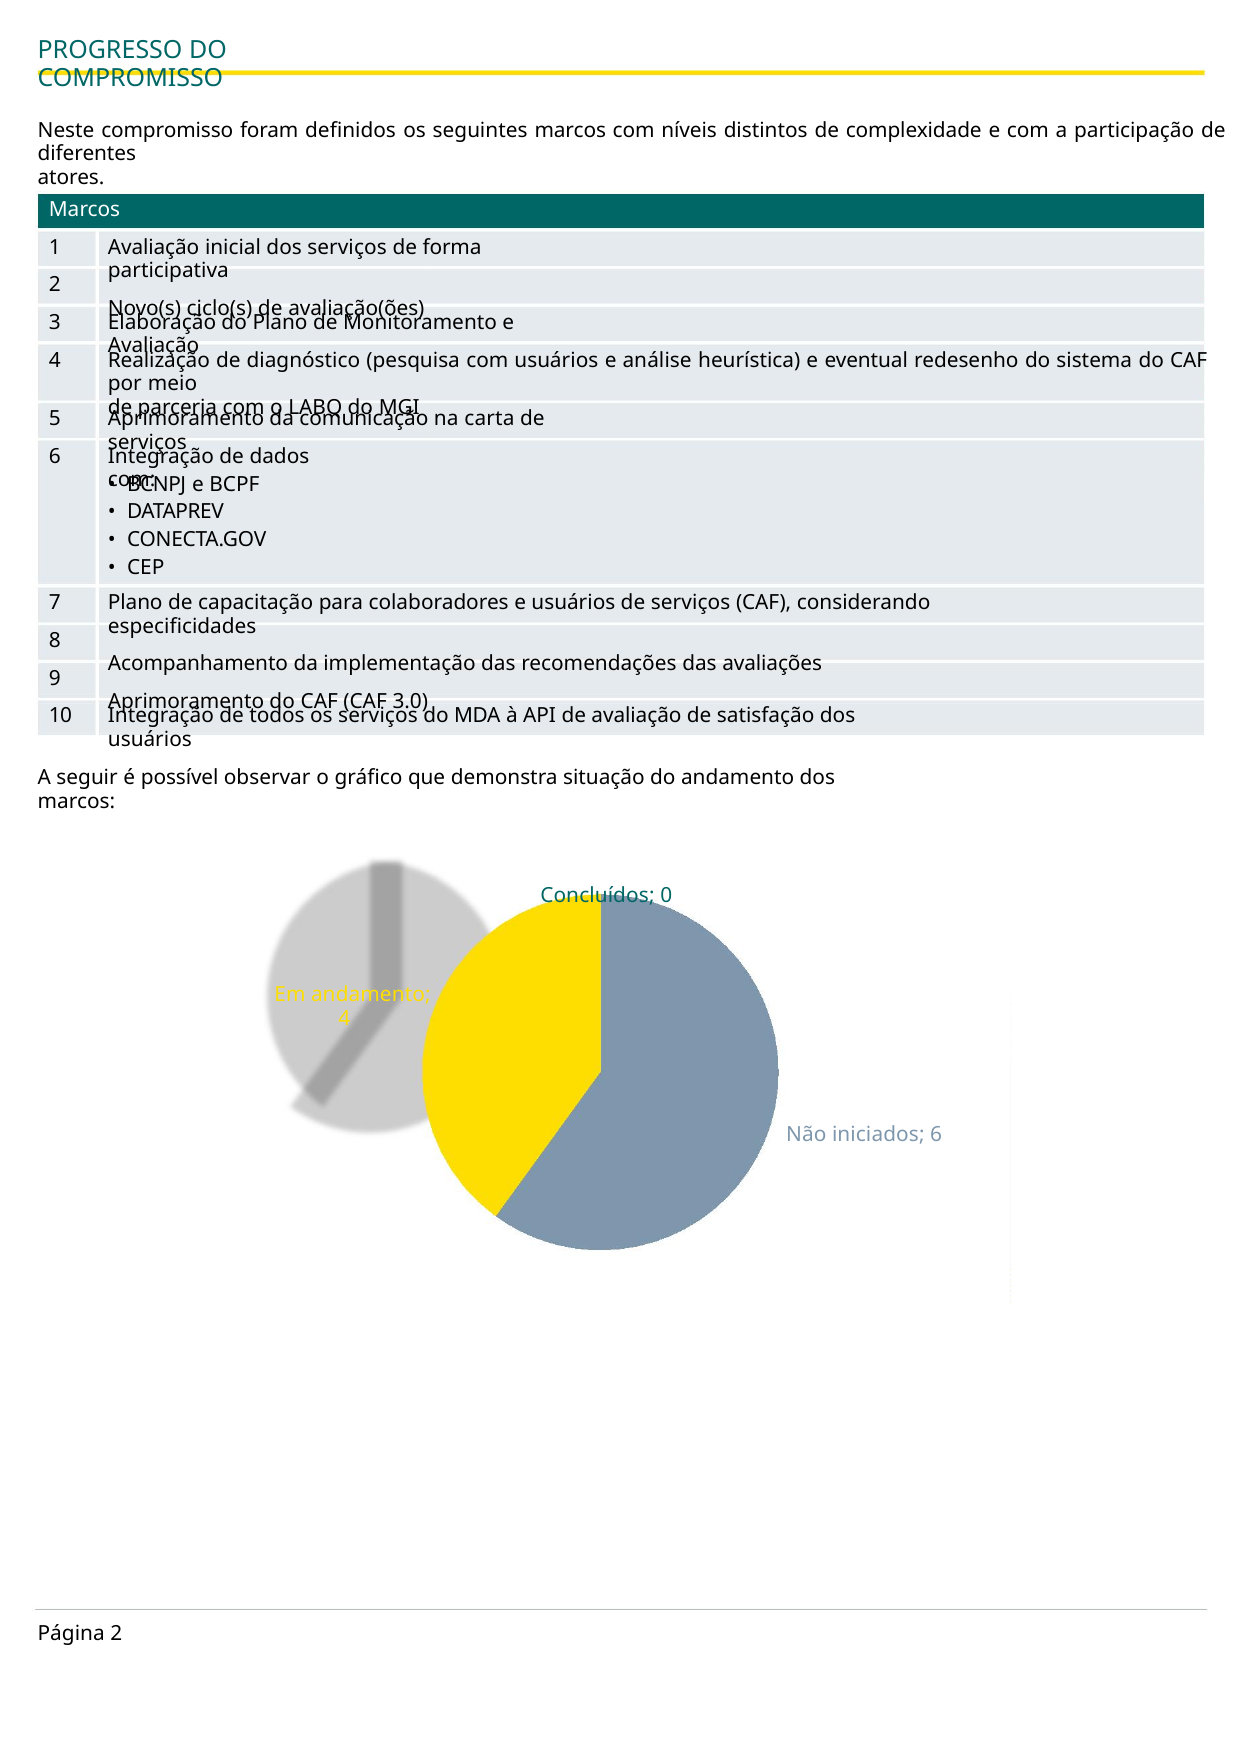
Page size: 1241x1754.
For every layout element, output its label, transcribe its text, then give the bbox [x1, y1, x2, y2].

text Em andamento; [274, 983, 439, 1006]
text Neste compromisso foram definidos os seguintes marcos com níveis distintos de complexidade e com a participação de diferentes [37, 118, 1228, 166]
text PROGRESSO DO COMPROMISSO [37, 36, 413, 92]
text 4 [49, 348, 86, 372]
text Realização de diagnóstico (pesquisa com usuários e análise heurística) e eventual redesenho do sistema do CAF por meio [108, 348, 1215, 395]
text Aprimoramento do CAF (CAF 3.0) [108, 690, 1021, 713]
text 10 [49, 704, 98, 727]
text 9 [49, 666, 86, 690]
text Avaliação inicial dos serviços de forma participativa [108, 236, 584, 283]
text Aprimoramento da comunicação na carta de serviços [108, 407, 600, 454]
text CEP [127, 556, 278, 579]
text A seguir é possível observar o gráfico que demonstra situação do andamento dos marcos: [37, 766, 852, 813]
text Integração de todos os serviços do MDA à API de avaliação de satisfação dos usuários [108, 704, 888, 751]
text atores. [37, 166, 1228, 189]
text Elaboração do Plano de Monitoramento e Avaliação [108, 311, 584, 348]
text 1 [49, 236, 86, 259]
text 7 [49, 591, 86, 614]
text • [108, 528, 127, 552]
text Página 2 [37, 1622, 139, 1645]
text Concluídos; 0 [540, 884, 852, 907]
text Plano de capacitação para colaboradores e usuários de serviços (CAF), considerando especificidades [108, 591, 1021, 638]
text Integração de dados com: [108, 444, 360, 492]
text Novo(s) ciclo(s) de avaliação(ões) [108, 297, 584, 311]
text • [108, 500, 127, 524]
text DATAPREV [127, 500, 278, 524]
text 2 [49, 273, 86, 297]
text 5 [49, 407, 86, 431]
text 6 [49, 444, 86, 468]
text Acompanhamento da implementação das recomendações das avaliações [108, 652, 1021, 676]
text • [108, 472, 127, 496]
text 4 [338, 1007, 439, 1030]
text Não iniciados; 6 [786, 1123, 952, 1146]
text CONECTA.GOV [127, 528, 278, 552]
text Marcos [49, 198, 139, 221]
text • [108, 556, 127, 579]
text BCNPJ e BCPF [127, 472, 278, 496]
text de parceria com o LABQ do MGI [108, 395, 1215, 419]
text 8 [49, 628, 86, 652]
text 3 [49, 311, 86, 334]
